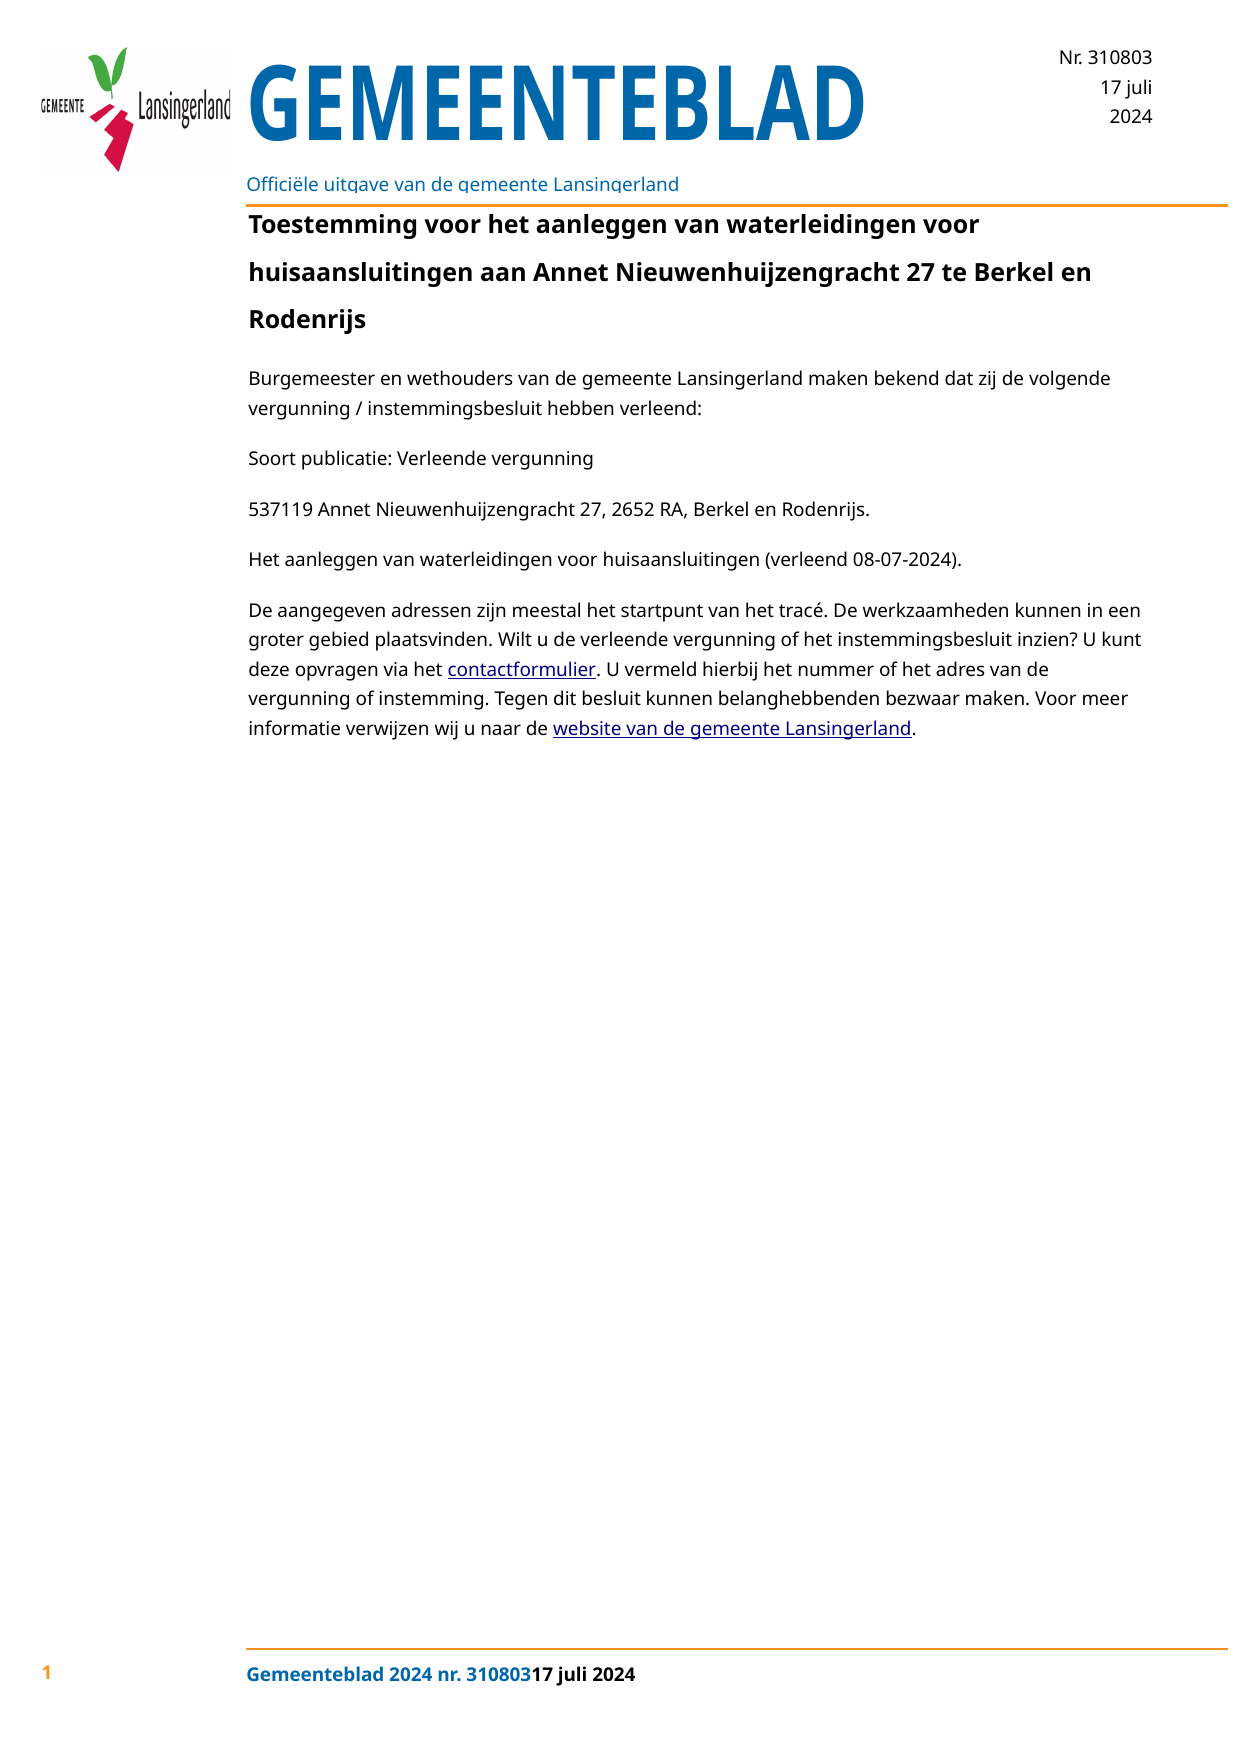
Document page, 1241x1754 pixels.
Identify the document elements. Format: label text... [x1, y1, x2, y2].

text 537119 Annet Nieuwenhuijzengracht 27, 2652 RA, Berkel en Rodenrijs. [248, 496, 1152, 522]
text Toestemming voor het aanleggen van waterleidingen voor huisaansluitingen aan Annet Nieuwenhuijzengracht 27 te Berkel en Rodenrijs [248, 207, 1152, 336]
text De aangegeven adressen zijn meestal het startpunt van het tracé. De werkzaamheden kunnen in een groter gebied plaatsvinden. Wilt u de verleende vergunning of het instemmingsbesluit inzien? U kunt deze opvragen via het contactformulier. U vermeld hierbij het nummer of het adres van de vergunning of instemming. Tegen dit besluit kunnen belanghebbenden bezwaar maken. Voor meer informatie verwijzen wij u naar de website van de gemeente Lansingerland. [248, 597, 1152, 741]
picture [41, 47, 231, 172]
text Burgemeester en wethouders van de gemeente Lansingerland maken bekend dat zij de volgende vergunning / instemmingsbesluit hebben verleend: [248, 366, 1152, 421]
text Het aanleggen van waterleidingen voor huisaansluitingen (verleend 08-07-2024). [248, 546, 1152, 572]
text Soort publicatie: Verleende vergunning [248, 446, 1152, 471]
